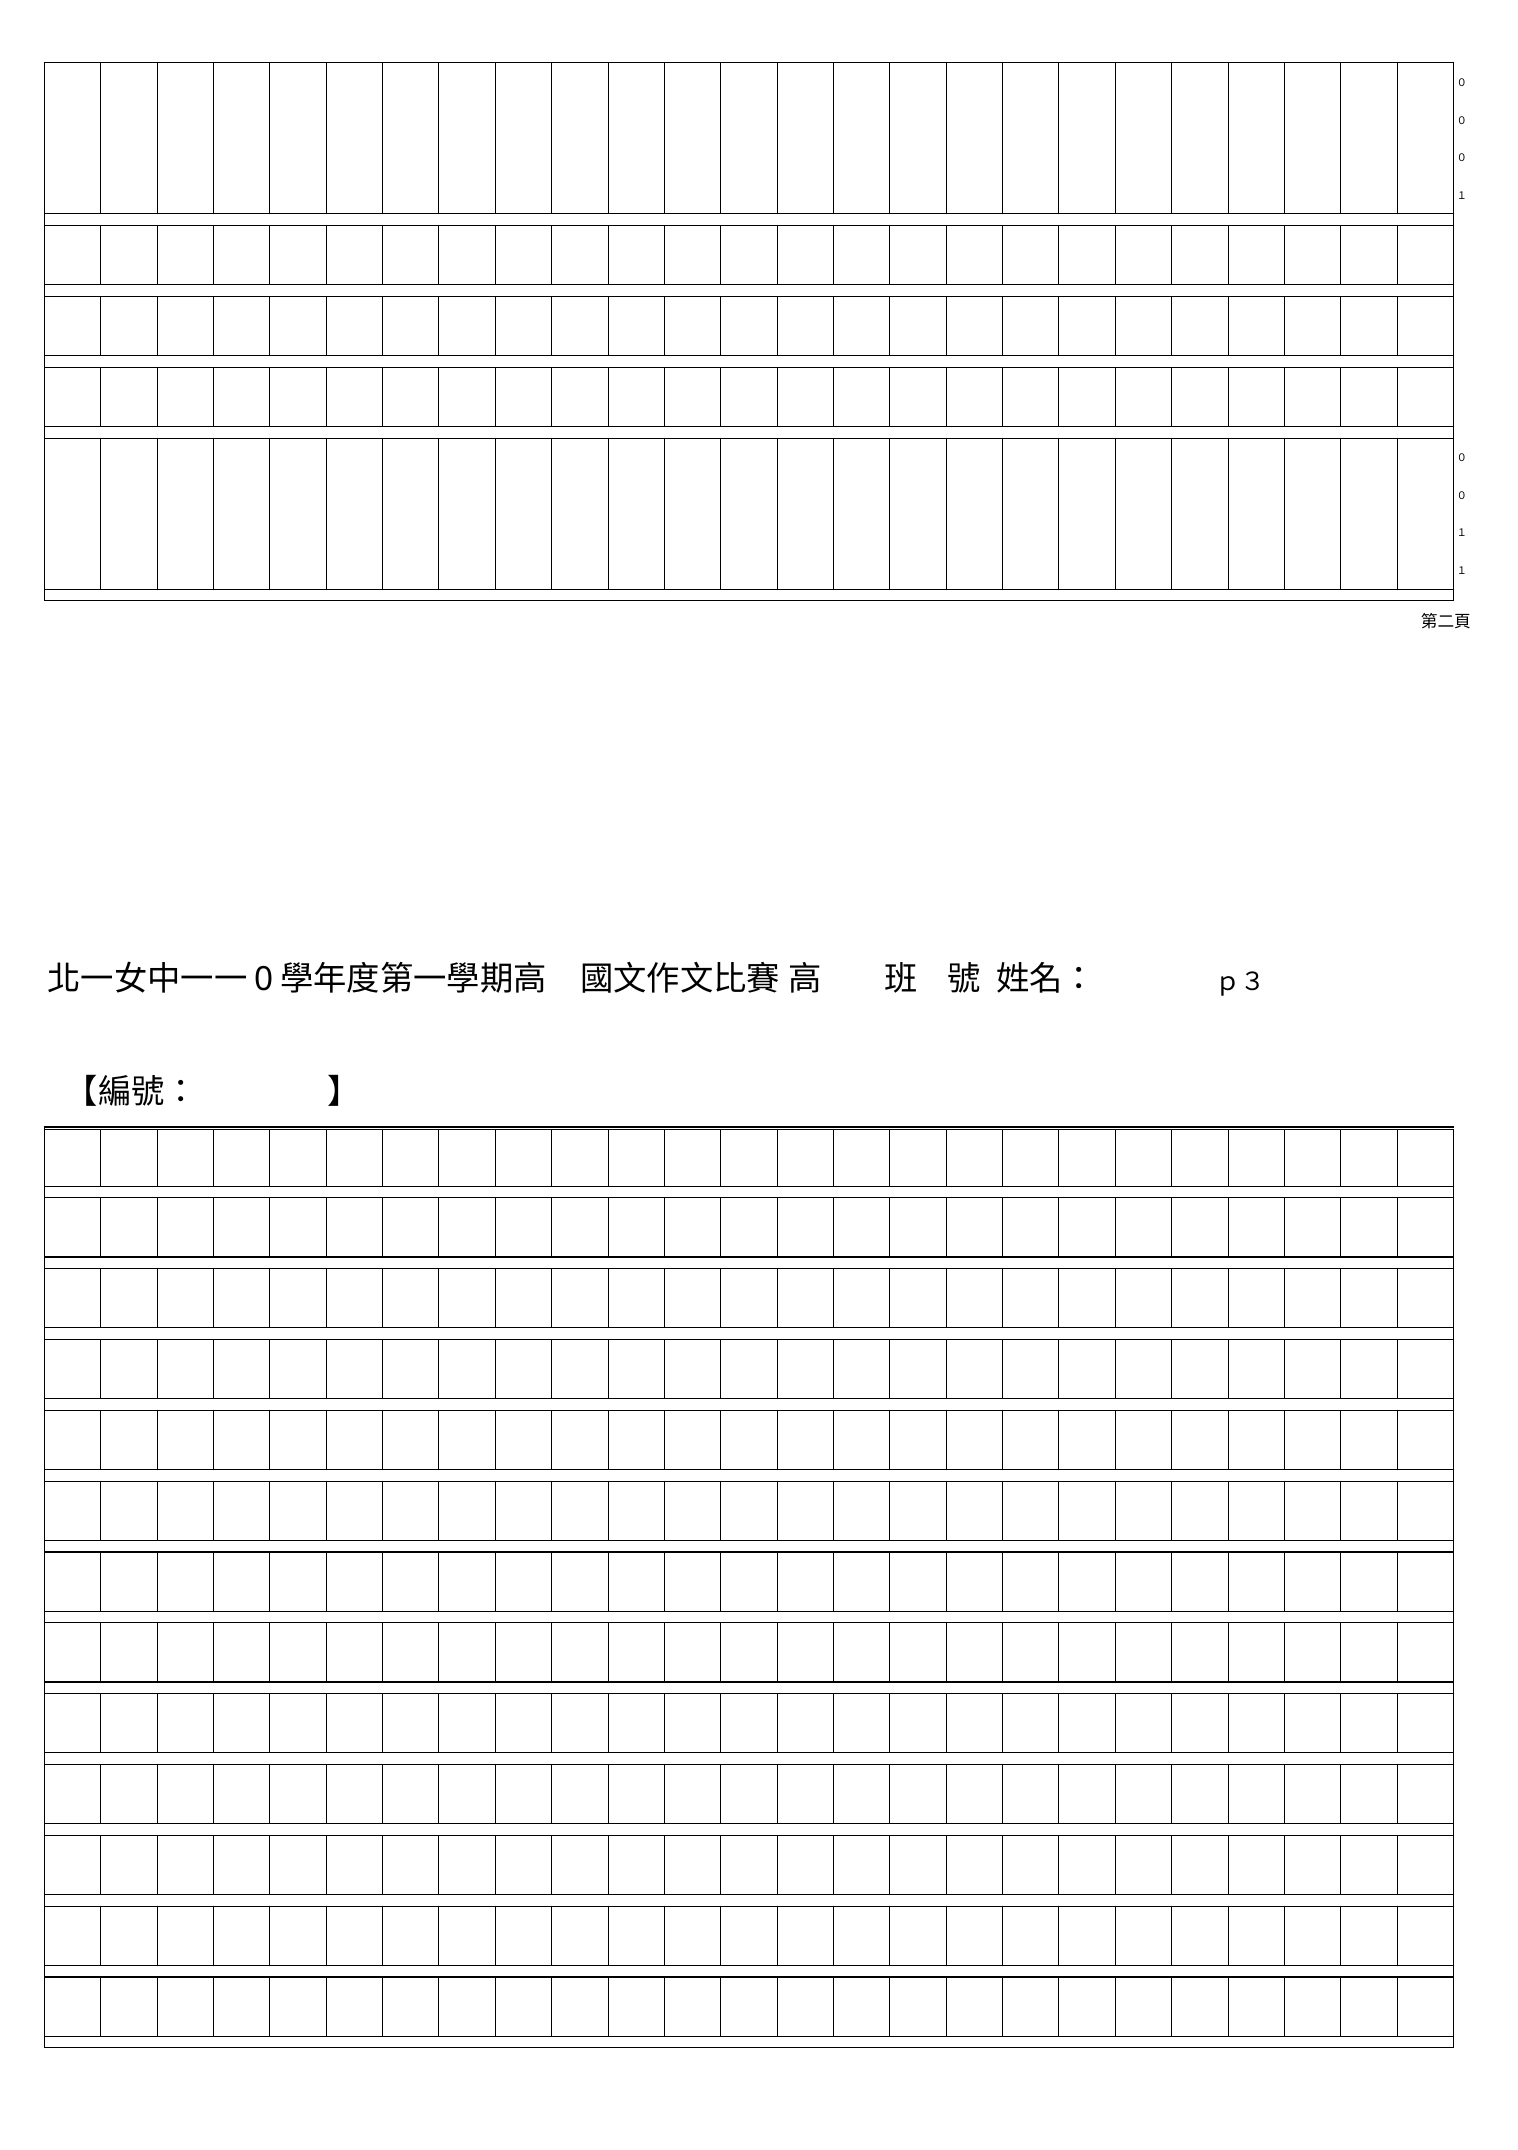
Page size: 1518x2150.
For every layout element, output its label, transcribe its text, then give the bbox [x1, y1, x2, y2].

table_cell [1454, 1469, 1486, 1481]
table_cell [101, 1694, 157, 1752]
table_cell [665, 1198, 720, 1256]
table_cell [778, 1411, 833, 1469]
table_cell [1116, 63, 1171, 213]
table_cell [890, 1411, 946, 1469]
table_header [552, 1130, 608, 1186]
table_cell [1172, 1907, 1228, 1965]
table_header [890, 1130, 946, 1186]
table_cell [496, 1694, 551, 1752]
table_cell [1116, 439, 1171, 589]
table_cell [45, 1399, 1453, 1410]
table_cell [1059, 1907, 1115, 1965]
table_cell [834, 1694, 889, 1752]
table_cell [890, 439, 946, 589]
table_cell [1454, 1256, 1486, 1268]
table_cell [1116, 1340, 1171, 1398]
table_cell [665, 1623, 720, 1681]
table_cell [1229, 63, 1284, 213]
table_cell [1341, 297, 1397, 355]
table_cell [721, 1553, 777, 1611]
table_cell [778, 297, 833, 355]
table_cell [890, 368, 946, 426]
table_cell [45, 1269, 100, 1327]
table_cell [609, 1694, 664, 1752]
table_header [270, 1130, 326, 1186]
table_cell [327, 1411, 382, 1469]
table_cell [45, 1836, 100, 1894]
table_cell [1398, 1269, 1453, 1327]
table_cell [214, 1765, 269, 1823]
table_cell [383, 368, 438, 426]
table_cell [1454, 1622, 1486, 1681]
table_cell [1116, 1836, 1171, 1894]
table_cell [1285, 297, 1340, 355]
table_cell [1454, 1410, 1486, 1469]
table_cell [1285, 1765, 1340, 1823]
table_cell [270, 63, 326, 213]
table_cell [1003, 1623, 1058, 1681]
table_cell [327, 1978, 382, 2036]
table_cell [1454, 1481, 1486, 1540]
table_cell [1229, 1623, 1284, 1681]
table_cell [552, 63, 608, 213]
table_cell [1454, 1835, 1486, 1894]
table_header [778, 1130, 833, 1186]
table_cell [890, 1269, 946, 1327]
table_cell [496, 63, 551, 213]
table_cell [665, 63, 720, 213]
table_header [665, 1130, 720, 1186]
table_cell [665, 226, 720, 284]
table_cell [496, 439, 551, 589]
table_cell [834, 1553, 889, 1611]
table_cell [1003, 297, 1058, 355]
table_cell [1454, 1540, 1486, 1551]
table_cell [45, 427, 1453, 438]
table_cell [665, 1269, 720, 1327]
table_cell [1116, 1553, 1171, 1611]
table_cell [1172, 1765, 1228, 1823]
table_cell [552, 439, 608, 589]
table_cell [1398, 1978, 1453, 2036]
table_cell [1229, 1553, 1284, 1611]
table_cell [552, 1694, 608, 1752]
table_cell [778, 63, 833, 213]
table_header [1172, 1130, 1228, 1186]
table_cell [383, 1269, 438, 1327]
table_cell [45, 1694, 100, 1752]
table_cell [1116, 1623, 1171, 1681]
table_cell [890, 297, 946, 355]
table_cell [1285, 1978, 1340, 2036]
table_cell [327, 1765, 382, 1823]
table_cell [721, 368, 777, 426]
table_cell [1285, 1553, 1340, 1611]
table_cell ０ ０ １ １ [1454, 438, 1486, 589]
table_cell [721, 439, 777, 589]
table_cell [1454, 1764, 1486, 1823]
table_cell [158, 1836, 213, 1894]
table_cell [1059, 1623, 1115, 1681]
table_cell [1116, 297, 1171, 355]
table_cell [890, 226, 946, 284]
table_cell [270, 1978, 326, 2036]
table_cell [1116, 226, 1171, 284]
table_header [327, 1130, 382, 1186]
table_cell [834, 1978, 889, 2036]
table_cell [947, 1907, 1002, 1965]
table_cell [327, 226, 382, 284]
table_header [834, 1130, 889, 1186]
table_cell [158, 439, 213, 589]
table_cell [834, 1411, 889, 1469]
table_cell [1229, 226, 1284, 284]
table_cell [158, 1623, 213, 1681]
table_header [101, 1130, 157, 1186]
table_cell [1116, 1198, 1171, 1256]
table_cell [383, 1411, 438, 1469]
table_cell [383, 1836, 438, 1894]
table_cell [1454, 355, 1486, 367]
table_header [1398, 1130, 1453, 1186]
table_cell [890, 1765, 946, 1823]
table_cell [721, 63, 777, 213]
table_cell [1003, 1765, 1058, 1823]
table_cell [439, 368, 495, 426]
table_cell [1003, 1198, 1058, 1256]
table_cell [45, 63, 100, 213]
table_cell [45, 1824, 1453, 1835]
table_cell [1172, 1340, 1228, 1398]
table_cell [721, 1907, 777, 1965]
table_cell [1454, 1186, 1486, 1197]
table_cell [45, 590, 1453, 600]
table_cell [609, 297, 664, 355]
table_cell [1229, 1411, 1284, 1469]
table_cell [1059, 1765, 1115, 1823]
table_cell [496, 1978, 551, 2036]
table_cell [609, 1836, 664, 1894]
table_cell [834, 368, 889, 426]
table_cell [1285, 1411, 1340, 1469]
table_cell [665, 368, 720, 426]
table_cell [778, 1694, 833, 1752]
table_cell [834, 63, 889, 213]
table_cell [1172, 1198, 1228, 1256]
table_cell [1059, 1553, 1115, 1611]
table_cell [1003, 1836, 1058, 1894]
table_cell [609, 63, 664, 213]
table_header [947, 1130, 1002, 1186]
table_cell [327, 1198, 382, 1256]
table_cell [665, 1836, 720, 1894]
table_cell [1059, 368, 1115, 426]
table_cell [947, 1694, 1002, 1752]
table_cell [1172, 1623, 1228, 1681]
table_cell [890, 1907, 946, 1965]
table_cell [1172, 1553, 1228, 1611]
table_cell [890, 63, 946, 213]
table_cell [1454, 296, 1486, 355]
table_cell [496, 1198, 551, 1256]
table_cell [439, 226, 495, 284]
table_cell [383, 1553, 438, 1611]
table_cell [214, 63, 269, 213]
table_cell [834, 1340, 889, 1398]
table_cell [439, 1198, 495, 1256]
table_cell [1229, 1340, 1284, 1398]
table_cell [45, 1258, 1453, 1268]
table_cell [665, 297, 720, 355]
table_cell [45, 1411, 100, 1469]
table_cell [270, 297, 326, 355]
table_cell [1341, 1836, 1397, 1894]
table_cell [1059, 1978, 1115, 2036]
table_header [1229, 1130, 1284, 1186]
table_cell [383, 1765, 438, 1823]
table_cell [383, 1694, 438, 1752]
table_cell [1116, 1765, 1171, 1823]
table_cell [778, 226, 833, 284]
table_cell [1003, 368, 1058, 426]
table_cell [778, 1836, 833, 1894]
table_cell [101, 1765, 157, 1823]
table_cell [1229, 1269, 1284, 1327]
table_cell [1454, 426, 1486, 438]
table_cell [214, 1836, 269, 1894]
table_cell [552, 297, 608, 355]
table_cell [45, 1553, 100, 1611]
table_cell [327, 1553, 382, 1611]
table_cell [609, 368, 664, 426]
table_cell [947, 1198, 1002, 1256]
table_cell [439, 439, 495, 589]
table_cell [496, 1623, 551, 1681]
table_cell [1059, 1482, 1115, 1540]
table_cell [214, 1623, 269, 1681]
table_cell [1172, 226, 1228, 284]
table_cell [1285, 439, 1340, 589]
table_cell [383, 1907, 438, 1965]
table_header [1059, 1130, 1115, 1186]
table_cell [45, 356, 1453, 367]
table_cell [1454, 213, 1486, 225]
table_cell [1285, 1694, 1340, 1752]
table_cell [1454, 1693, 1486, 1752]
table_cell [1341, 1411, 1397, 1469]
table_cell [1285, 1907, 1340, 1965]
table_cell [947, 1482, 1002, 1540]
table_cell [496, 1907, 551, 1965]
table_cell [609, 1907, 664, 1965]
table_cell [721, 1978, 777, 2036]
table_cell [1003, 1694, 1058, 1752]
table_cell [1341, 1765, 1397, 1823]
table_header [45, 1130, 100, 1186]
table_cell [214, 1198, 269, 1256]
table_cell [496, 1836, 551, 1894]
table_cell [158, 1694, 213, 1752]
table_cell [1229, 297, 1284, 355]
table_cell [834, 1836, 889, 1894]
table_cell [890, 1836, 946, 1894]
table_cell [778, 1269, 833, 1327]
table_cell [1059, 1836, 1115, 1894]
table_cell [778, 1198, 833, 1256]
table_cell [1398, 1765, 1453, 1823]
table_cell [101, 63, 157, 213]
table_cell [721, 1269, 777, 1327]
text 第二頁 [47, 601, 1470, 639]
table_cell [270, 1482, 326, 1540]
table_cell [609, 1411, 664, 1469]
table_cell [834, 1907, 889, 1965]
table_cell [1172, 368, 1228, 426]
table_cell [1341, 1907, 1397, 1965]
table_cell [1341, 1694, 1397, 1752]
table_cell [1003, 1482, 1058, 1540]
table_cell [947, 1411, 1002, 1469]
table_header [439, 1130, 495, 1186]
table_cell [101, 1907, 157, 1965]
table_cell [439, 297, 495, 355]
table_cell [158, 1340, 213, 1398]
table_cell [45, 1907, 100, 1965]
table_cell [101, 1269, 157, 1327]
table_cell [665, 1978, 720, 2036]
table_cell [45, 368, 100, 426]
table_cell [1003, 1907, 1058, 1965]
table_cell [158, 1978, 213, 2036]
table_cell [1341, 1482, 1397, 1540]
table_cell [1398, 1907, 1453, 1965]
table_cell [609, 1269, 664, 1327]
table_cell [778, 1765, 833, 1823]
table_cell [890, 1553, 946, 1611]
table_cell [214, 1411, 269, 1469]
table_cell [327, 1623, 382, 1681]
table_cell [1059, 63, 1115, 213]
table_cell [1454, 225, 1486, 284]
table_cell [552, 1623, 608, 1681]
table_cell [1398, 1623, 1453, 1681]
table_cell [609, 1765, 664, 1823]
table_cell [45, 1482, 100, 1540]
table_cell [270, 1340, 326, 1398]
table_cell [947, 1553, 1002, 1611]
table_cell [439, 1694, 495, 1752]
table_cell [1454, 284, 1486, 296]
table_cell [1116, 1978, 1171, 2036]
table_cell [270, 1765, 326, 1823]
table_cell [552, 1836, 608, 1894]
table_cell [1116, 1411, 1171, 1469]
table_cell [45, 1966, 1453, 1976]
table_cell [609, 439, 664, 589]
table_cell [1454, 1965, 1486, 1976]
table_cell [947, 1269, 1002, 1327]
table_cell [1285, 1269, 1340, 1327]
table_cell [1454, 589, 1486, 600]
table_cell [1341, 63, 1397, 213]
table_cell [947, 297, 1002, 355]
table_cell [1059, 1198, 1115, 1256]
table_cell [1229, 1765, 1284, 1823]
table_cell [439, 1907, 495, 1965]
table_cell [496, 297, 551, 355]
table_cell [1454, 1752, 1486, 1764]
table_cell [383, 226, 438, 284]
table_cell [270, 1269, 326, 1327]
table_cell [1398, 1553, 1453, 1611]
table_cell [947, 1765, 1002, 1823]
table_cell [778, 1482, 833, 1540]
table_cell [270, 1198, 326, 1256]
table_header [1341, 1130, 1397, 1186]
table_cell [45, 297, 100, 355]
table_cell [270, 226, 326, 284]
table_cell [496, 1765, 551, 1823]
table_cell [1341, 439, 1397, 589]
table_cell [1116, 1482, 1171, 1540]
table_cell [1398, 1694, 1453, 1752]
table_cell [1003, 226, 1058, 284]
table_cell [1454, 1906, 1486, 1965]
table_cell [778, 1553, 833, 1611]
table_cell [947, 63, 1002, 213]
table_cell [1454, 1681, 1486, 1693]
table_cell [609, 1623, 664, 1681]
table_cell [890, 1482, 946, 1540]
table_cell [1398, 1482, 1453, 1540]
table_cell [45, 1187, 1453, 1197]
table_header [214, 1130, 269, 1186]
table_cell [270, 1907, 326, 1965]
table_cell [1285, 1198, 1340, 1256]
table_cell [1003, 1340, 1058, 1398]
table_cell [270, 1694, 326, 1752]
table_header [721, 1130, 777, 1186]
table_cell [45, 214, 1453, 225]
table_cell [439, 1269, 495, 1327]
table_cell [1341, 1198, 1397, 1256]
table_cell [496, 226, 551, 284]
table_cell [552, 1198, 608, 1256]
table_cell [1454, 1823, 1486, 1835]
table_cell [1454, 1398, 1486, 1410]
table_cell [609, 1340, 664, 1398]
table_cell [947, 439, 1002, 589]
table_cell [45, 1765, 100, 1823]
table_cell [778, 1340, 833, 1398]
table_cell [552, 1978, 608, 2036]
table_cell [721, 1836, 777, 1894]
table_cell [1116, 1694, 1171, 1752]
table_cell [214, 1482, 269, 1540]
table_cell [1398, 226, 1453, 284]
table_cell [496, 1553, 551, 1611]
table_cell [101, 1623, 157, 1681]
table_cell [383, 1978, 438, 2036]
table_cell [439, 1482, 495, 1540]
table_cell [1229, 1907, 1284, 1965]
table_cell [1229, 368, 1284, 426]
table_cell [552, 1482, 608, 1540]
table_cell [721, 1411, 777, 1469]
table_cell [158, 63, 213, 213]
table_cell [496, 368, 551, 426]
table_cell [439, 1836, 495, 1894]
table_cell [665, 1553, 720, 1611]
table_cell [665, 439, 720, 589]
table_header [1454, 1126, 1486, 1186]
table_cell [665, 1765, 720, 1823]
table_cell [1285, 1482, 1340, 1540]
table_cell [1229, 1482, 1284, 1540]
table_cell [1229, 1198, 1284, 1256]
table_cell [721, 226, 777, 284]
table_cell [270, 1553, 326, 1611]
table_cell [1454, 1339, 1486, 1398]
table_cell [1285, 1836, 1340, 1894]
table_cell [1116, 368, 1171, 426]
table_cell [214, 1269, 269, 1327]
table_cell [1454, 1976, 1486, 2036]
table_cell [778, 1623, 833, 1681]
table_cell [45, 1895, 1453, 1906]
table_cell [158, 297, 213, 355]
table_cell [270, 1836, 326, 1894]
table_cell [1059, 297, 1115, 355]
table_cell [1341, 226, 1397, 284]
table_cell [45, 1683, 1453, 1693]
table_cell [1116, 1907, 1171, 1965]
table_cell [1341, 1269, 1397, 1327]
table_cell [890, 1340, 946, 1398]
table_cell [214, 368, 269, 426]
table_cell [270, 1411, 326, 1469]
table_cell [439, 1411, 495, 1469]
table_cell [552, 1765, 608, 1823]
table_cell [45, 2037, 1453, 2047]
table_cell [496, 1482, 551, 1540]
table_cell [496, 1340, 551, 1398]
table_cell [609, 1978, 664, 2036]
table_cell [1172, 1694, 1228, 1752]
table_cell [1341, 368, 1397, 426]
table_cell [45, 1612, 1453, 1622]
table_cell [45, 226, 100, 284]
table_cell [45, 439, 100, 589]
table_cell [552, 226, 608, 284]
table_cell [383, 1623, 438, 1681]
text 北一女中一一0學年度第一學期高三國文作文比賽 高 三 班 號 姓名： ｐ３ [47, 939, 1470, 1014]
table_cell [214, 1553, 269, 1611]
table_header [1285, 1130, 1340, 1186]
table_cell [1398, 63, 1453, 213]
table_cell [721, 1765, 777, 1823]
table_cell [1172, 1269, 1228, 1327]
table_cell [1003, 1411, 1058, 1469]
table_cell [778, 439, 833, 589]
table_header [609, 1130, 664, 1186]
table_cell [101, 297, 157, 355]
table_cell [1059, 1340, 1115, 1398]
table_cell [778, 1907, 833, 1965]
table_cell [101, 1411, 157, 1469]
table_cell [1454, 1894, 1486, 1906]
table_cell [1341, 1340, 1397, 1398]
table_cell [1172, 1482, 1228, 1540]
table_cell [383, 1482, 438, 1540]
table_cell [101, 1978, 157, 2036]
table_cell [1172, 1411, 1228, 1469]
table_cell [778, 368, 833, 426]
table_cell [552, 1340, 608, 1398]
table_cell [45, 1623, 100, 1681]
table_cell [1285, 226, 1340, 284]
table_cell [947, 1340, 1002, 1398]
table_cell [609, 1553, 664, 1611]
table_cell [214, 226, 269, 284]
table_cell [947, 226, 1002, 284]
table_cell [101, 439, 157, 589]
table_header [1116, 1130, 1171, 1186]
table_cell [721, 1482, 777, 1540]
table_cell [1341, 1623, 1397, 1681]
table_cell [383, 297, 438, 355]
table_cell [834, 1765, 889, 1823]
table_cell [1003, 1269, 1058, 1327]
table_cell [890, 1623, 946, 1681]
table_cell [45, 1328, 1453, 1339]
table_cell [327, 1269, 382, 1327]
table_header [383, 1130, 438, 1186]
table_cell [327, 63, 382, 213]
table_cell [947, 1836, 1002, 1894]
table_cell [1172, 297, 1228, 355]
table_cell [1285, 1623, 1340, 1681]
table_cell [947, 1623, 1002, 1681]
table_header [1003, 1130, 1058, 1186]
table_cell [834, 1482, 889, 1540]
table_cell [270, 368, 326, 426]
table_cell [1172, 1978, 1228, 2036]
table_cell [609, 1198, 664, 1256]
table_cell [327, 368, 382, 426]
table_cell [1003, 439, 1058, 589]
table_cell [214, 1340, 269, 1398]
table_cell [721, 1694, 777, 1752]
table_cell [101, 368, 157, 426]
table_cell [1059, 439, 1115, 589]
table_cell [327, 1340, 382, 1398]
table_cell [1172, 63, 1228, 213]
table_cell [45, 1978, 100, 2036]
table_cell [214, 1907, 269, 1965]
table_cell [721, 1340, 777, 1398]
table_cell [270, 1623, 326, 1681]
table_cell [1172, 439, 1228, 589]
table_cell [158, 1482, 213, 1540]
table_cell [327, 1836, 382, 1894]
table_cell [1059, 1694, 1115, 1752]
table_cell [834, 1623, 889, 1681]
table_cell [158, 1411, 213, 1469]
table_cell [101, 1553, 157, 1611]
table_cell [327, 1694, 382, 1752]
table_cell [834, 226, 889, 284]
table_cell [101, 1836, 157, 1894]
table_cell [101, 1340, 157, 1398]
table_cell [45, 1340, 100, 1398]
table_header [496, 1130, 551, 1186]
table_cell [327, 1482, 382, 1540]
table_cell [1454, 367, 1486, 426]
table_cell [1398, 368, 1453, 426]
table_cell [158, 1269, 213, 1327]
table_cell [439, 1553, 495, 1611]
table_cell [101, 1482, 157, 1540]
table_cell [1229, 439, 1284, 589]
table_cell [214, 297, 269, 355]
table_cell [383, 63, 438, 213]
table_cell [383, 1198, 438, 1256]
table_cell [439, 63, 495, 213]
table_cell [1341, 1978, 1397, 2036]
table_cell [158, 226, 213, 284]
table_cell [45, 1470, 1453, 1481]
table_cell [1229, 1978, 1284, 2036]
table_cell [101, 226, 157, 284]
table_cell [1003, 1553, 1058, 1611]
table_cell [1229, 1836, 1284, 1894]
table_cell [1398, 1198, 1453, 1256]
table_cell [609, 226, 664, 284]
table_cell [439, 1623, 495, 1681]
table_cell [665, 1482, 720, 1540]
table_cell [45, 1541, 1453, 1551]
table_cell [1398, 1836, 1453, 1894]
table_cell [214, 439, 269, 589]
table_cell [327, 1907, 382, 1965]
table_cell [158, 1553, 213, 1611]
table_cell [383, 439, 438, 589]
table_cell [496, 1269, 551, 1327]
table_cell [947, 1978, 1002, 2036]
table_cell [270, 439, 326, 589]
table_cell [1398, 297, 1453, 355]
table_cell [1285, 63, 1340, 213]
table_cell [890, 1198, 946, 1256]
table_cell [1454, 1551, 1486, 1611]
table_cell [721, 297, 777, 355]
text 【編號： 】 [47, 1051, 1470, 1126]
table_cell [158, 368, 213, 426]
table_cell [158, 1198, 213, 1256]
table_cell [101, 1198, 157, 1256]
table_cell [1116, 1269, 1171, 1327]
table_cell [1454, 1197, 1486, 1256]
table_cell [1172, 1836, 1228, 1894]
table_cell [834, 1269, 889, 1327]
table_cell [327, 439, 382, 589]
table_cell [665, 1340, 720, 1398]
table_cell [552, 1907, 608, 1965]
table_header [158, 1130, 213, 1186]
table_cell [1059, 226, 1115, 284]
table_cell [721, 1198, 777, 1256]
table_cell [439, 1340, 495, 1398]
table_cell [383, 1340, 438, 1398]
table_cell [890, 1694, 946, 1752]
table_cell [158, 1765, 213, 1823]
table_cell [1285, 368, 1340, 426]
table_cell [665, 1411, 720, 1469]
table_cell [778, 1978, 833, 2036]
table_cell [1398, 1340, 1453, 1398]
table_cell [609, 1482, 664, 1540]
table_cell [1003, 1978, 1058, 2036]
table_cell [327, 297, 382, 355]
table_cell [721, 1623, 777, 1681]
table_cell [439, 1978, 495, 2036]
table_cell [552, 1269, 608, 1327]
table_cell [1454, 1611, 1486, 1622]
table_cell [890, 1978, 946, 2036]
table_cell [496, 1411, 551, 1469]
table_cell [439, 1765, 495, 1823]
table_cell [1454, 1327, 1486, 1339]
table_cell [947, 368, 1002, 426]
table_cell [1285, 1340, 1340, 1398]
table_cell [1341, 1553, 1397, 1611]
table_cell [214, 1694, 269, 1752]
table_cell [1229, 1694, 1284, 1752]
table_cell [45, 1198, 100, 1256]
table_cell ０ ０ ０ １ [1454, 62, 1486, 213]
table_cell [214, 1978, 269, 2036]
table_cell [665, 1907, 720, 1965]
table_cell [1454, 1268, 1486, 1327]
table_cell [1003, 63, 1058, 213]
table_cell [552, 368, 608, 426]
table_cell [1454, 2036, 1486, 2047]
table_cell [552, 1411, 608, 1469]
table_cell [1398, 1411, 1453, 1469]
table_cell [1398, 439, 1453, 589]
table_cell [665, 1694, 720, 1752]
table_cell [158, 1907, 213, 1965]
table_cell [834, 1198, 889, 1256]
table_cell [1059, 1411, 1115, 1469]
table_cell [834, 297, 889, 355]
table_cell [1059, 1269, 1115, 1327]
table_cell [45, 1753, 1453, 1764]
table_cell [834, 439, 889, 589]
table_cell [45, 285, 1453, 296]
table_cell [552, 1553, 608, 1611]
